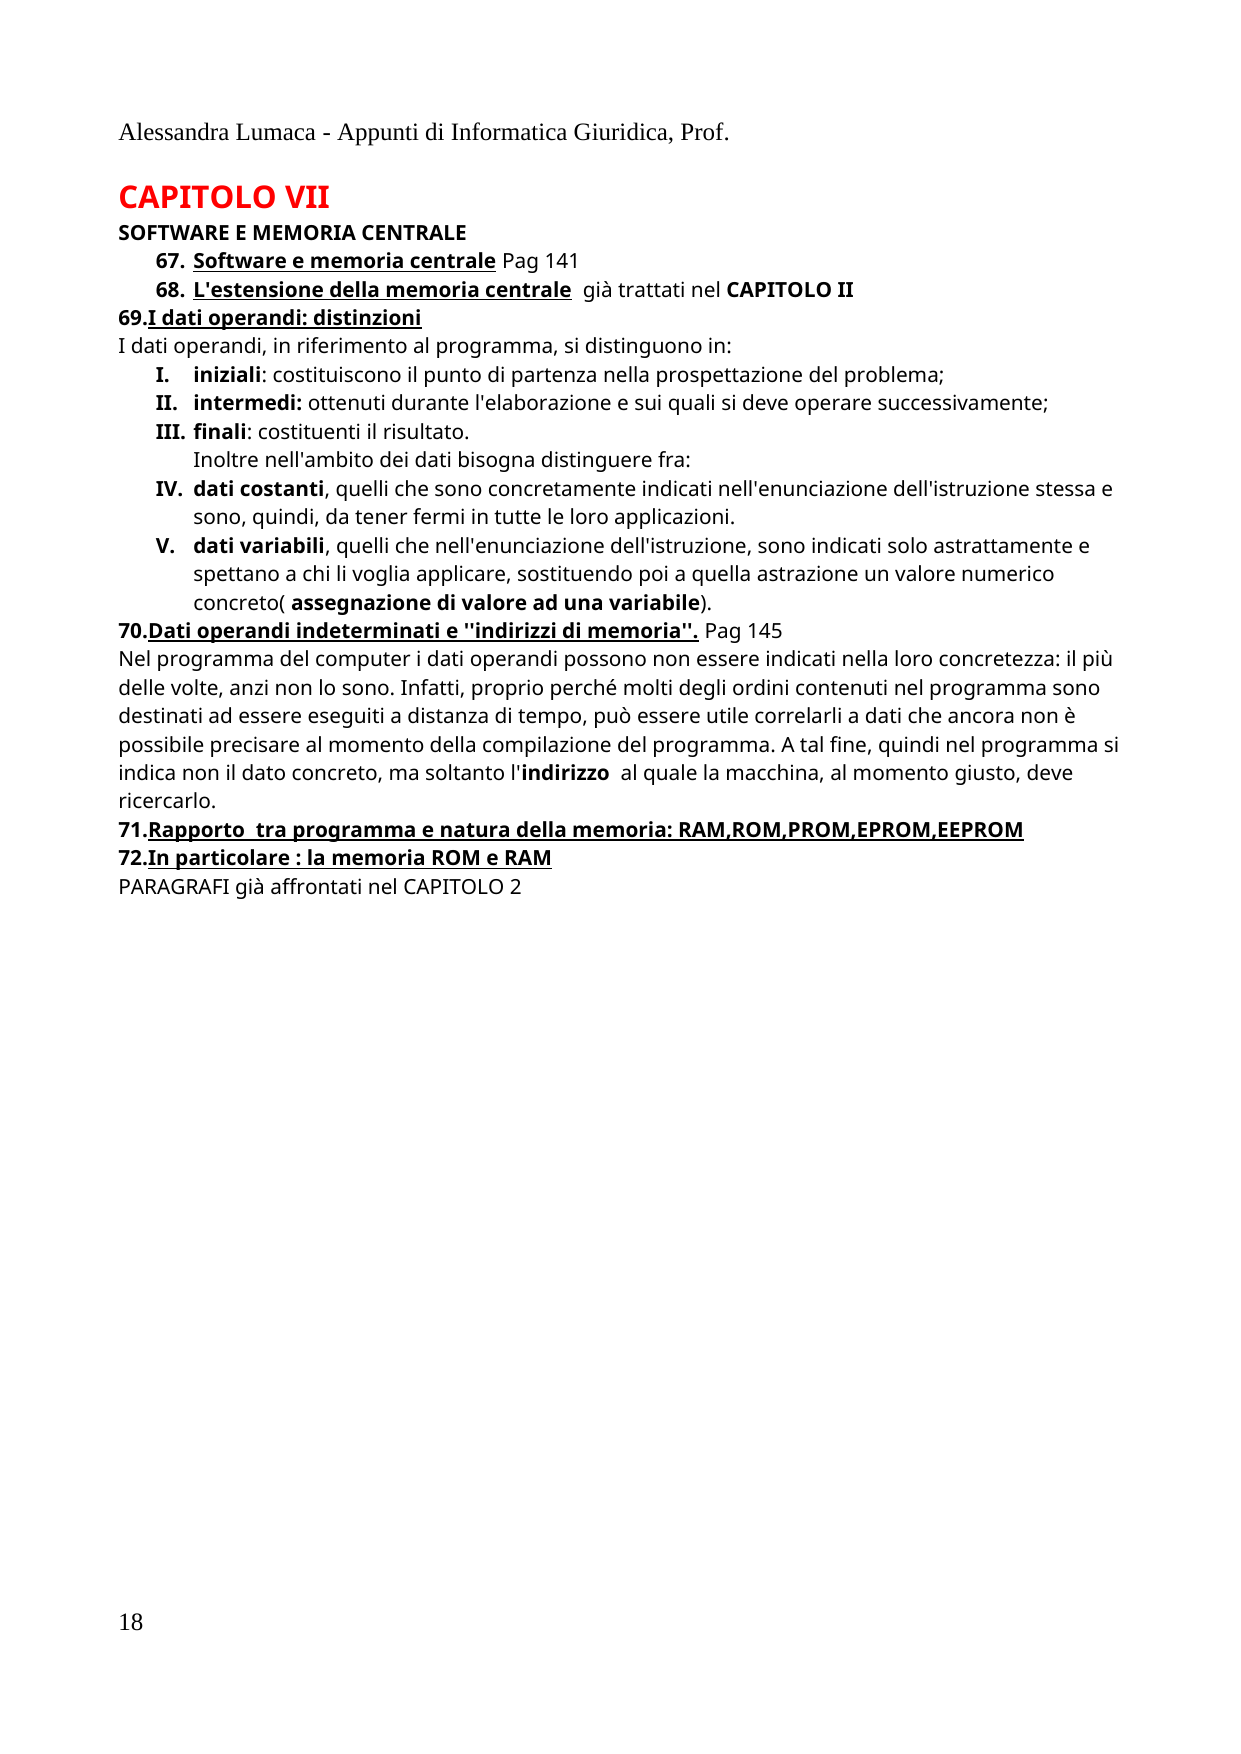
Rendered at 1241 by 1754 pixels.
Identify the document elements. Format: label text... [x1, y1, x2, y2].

list intermedi: ottenuti durante l'elaborazione e sui quali si deve operare successivamente; [156, 388, 1122, 417]
list Inoltre nell'ambito dei dati bisogna distinguere fra: [156, 445, 1122, 474]
text 70.Dati operandi indeterminati e ''indirizzi di memoria''. Pag 145 [118, 616, 1122, 644]
text SOFTWARE E MEMORIA CENTRALE [118, 218, 1122, 246]
text 71.Rapporto tra programma e natura della memoria: RAM,ROM,PROM,EPROM,EEPROM [118, 815, 1122, 843]
text 69.I dati operandi: distinzioni [118, 303, 1122, 332]
text 72.In particolare : la memoria ROM e RAM [118, 843, 1122, 872]
list finali: costituenti il risultato. [156, 417, 1122, 445]
list L'estensione della memoria centrale già trattati nel CAPITOLO II [156, 275, 1122, 303]
text PARAGRAFI già affrontati nel CAPITOLO 2 [118, 872, 1122, 900]
text I dati operandi, in riferimento al programma, si distinguono in: [118, 332, 1122, 360]
text Nel programma del computer i dati operandi possono non essere indicati nella loro concretezza: il più delle volte, anzi non lo sono. Infatti, proprio perché molti degli ordini contenuti nel programma sono destinati ad essere eseguiti a distanza di tempo, può essere utile correlarli a dati che ancora non è possibile precisare al momento della compilazione del programma. A tal fine, quindi nel programma si indica non il dato concreto, ma soltanto l'indirizzo al quale la macchina, al momento giusto, deve ricercarlo. [118, 644, 1122, 815]
list dati costanti, quelli che sono concretamente indicati nell'enunciazione dell'istruzione stessa e sono, quindi, da tener fermi in tutte le loro applicazioni. [156, 474, 1122, 531]
list Software e memoria centrale Pag 141 [156, 246, 1122, 275]
list dati variabili, quelli che nell'enunciazione dell'istruzione, sono indicati solo astrattamente e spettano a chi li voglia applicare, sostituendo poi a quella astrazione un valore numerico concreto( assegnazione di valore ad una variabile). [156, 531, 1122, 616]
list iniziali: costituiscono il punto di partenza nella prospettazione del problema; [156, 360, 1122, 388]
text CAPITOLO VII [118, 175, 1122, 218]
